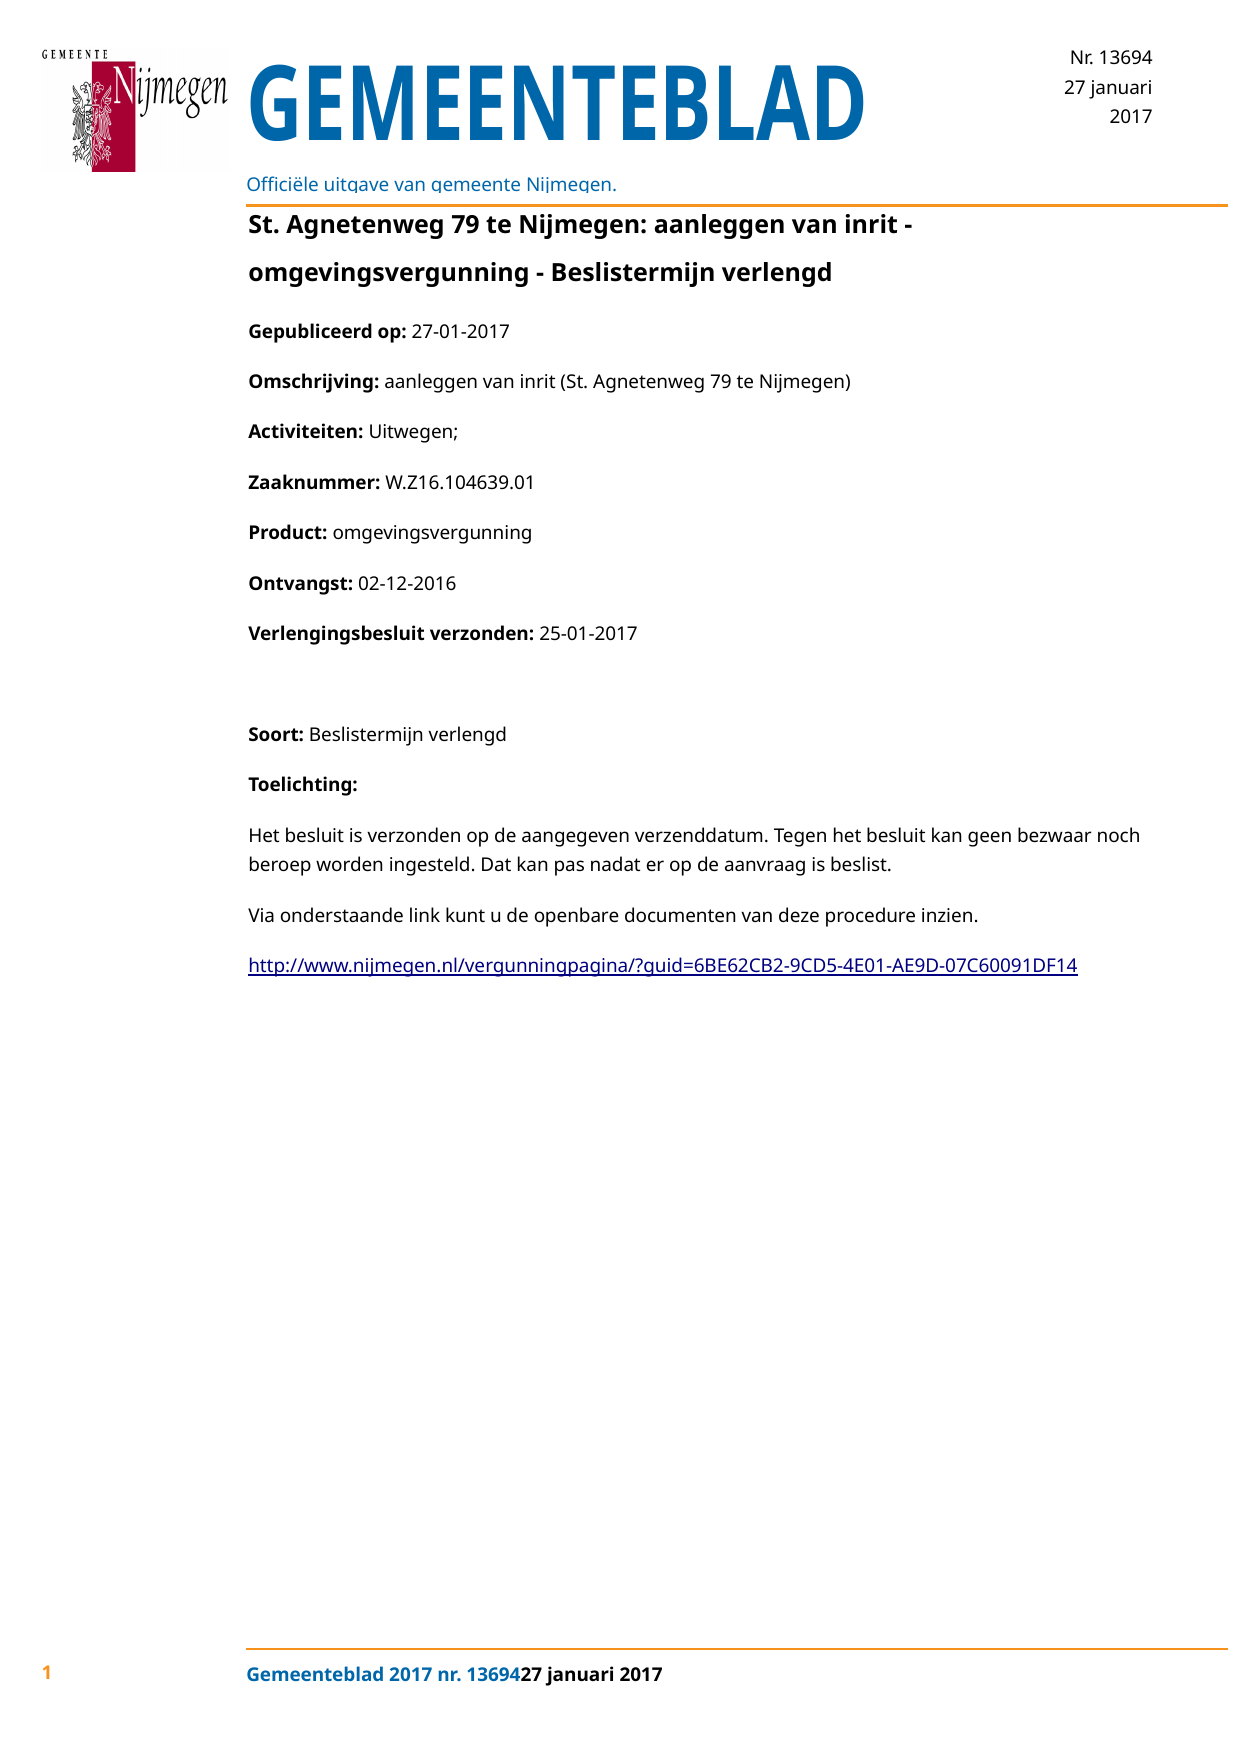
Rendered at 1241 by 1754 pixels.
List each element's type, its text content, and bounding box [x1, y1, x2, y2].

text Via onderstaande link kunt u de openbare documenten van deze procedure inzien. [248, 902, 1152, 928]
text Activiteiten: Uitwegen; [248, 419, 1152, 444]
text Omschrijving: aanleggen van inrit (St. Agnetenweg 79 te Nijmegen) [248, 368, 1152, 394]
text Ontvangst: 02-12-2016 [248, 570, 1152, 596]
text http://www.nijmegen.nl/vergunningpagina/?guid=6BE62CB2-9CD5-4E01-AE9D-07C60091DF14 [248, 952, 1152, 978]
text St. Agnetenweg 79 te Nijmegen: aanleggen van inrit - omgevingsvergunning - Beslistermijn verlengd [248, 207, 1152, 288]
text Product: omgevingsvergunning [248, 519, 1152, 545]
text Het besluit is verzonden op de aangegeven verzenddatum. Tegen het besluit kan geen bezwaar noch beroep worden ingesteld. Dat kan pas nadat er op de aanvraag is beslist. [248, 822, 1152, 877]
text Toelichting: [248, 772, 1152, 797]
text Gepubliceerd op: 27-01-2017 [248, 318, 1152, 344]
text Zaaknummer: W.Z16.104639.01 [248, 469, 1152, 495]
text Soort: Beslistermijn verlengd [248, 721, 1152, 747]
picture [41, 47, 231, 172]
text Verlengingsbesluit verzonden: 25-01-2017 [248, 620, 1152, 646]
